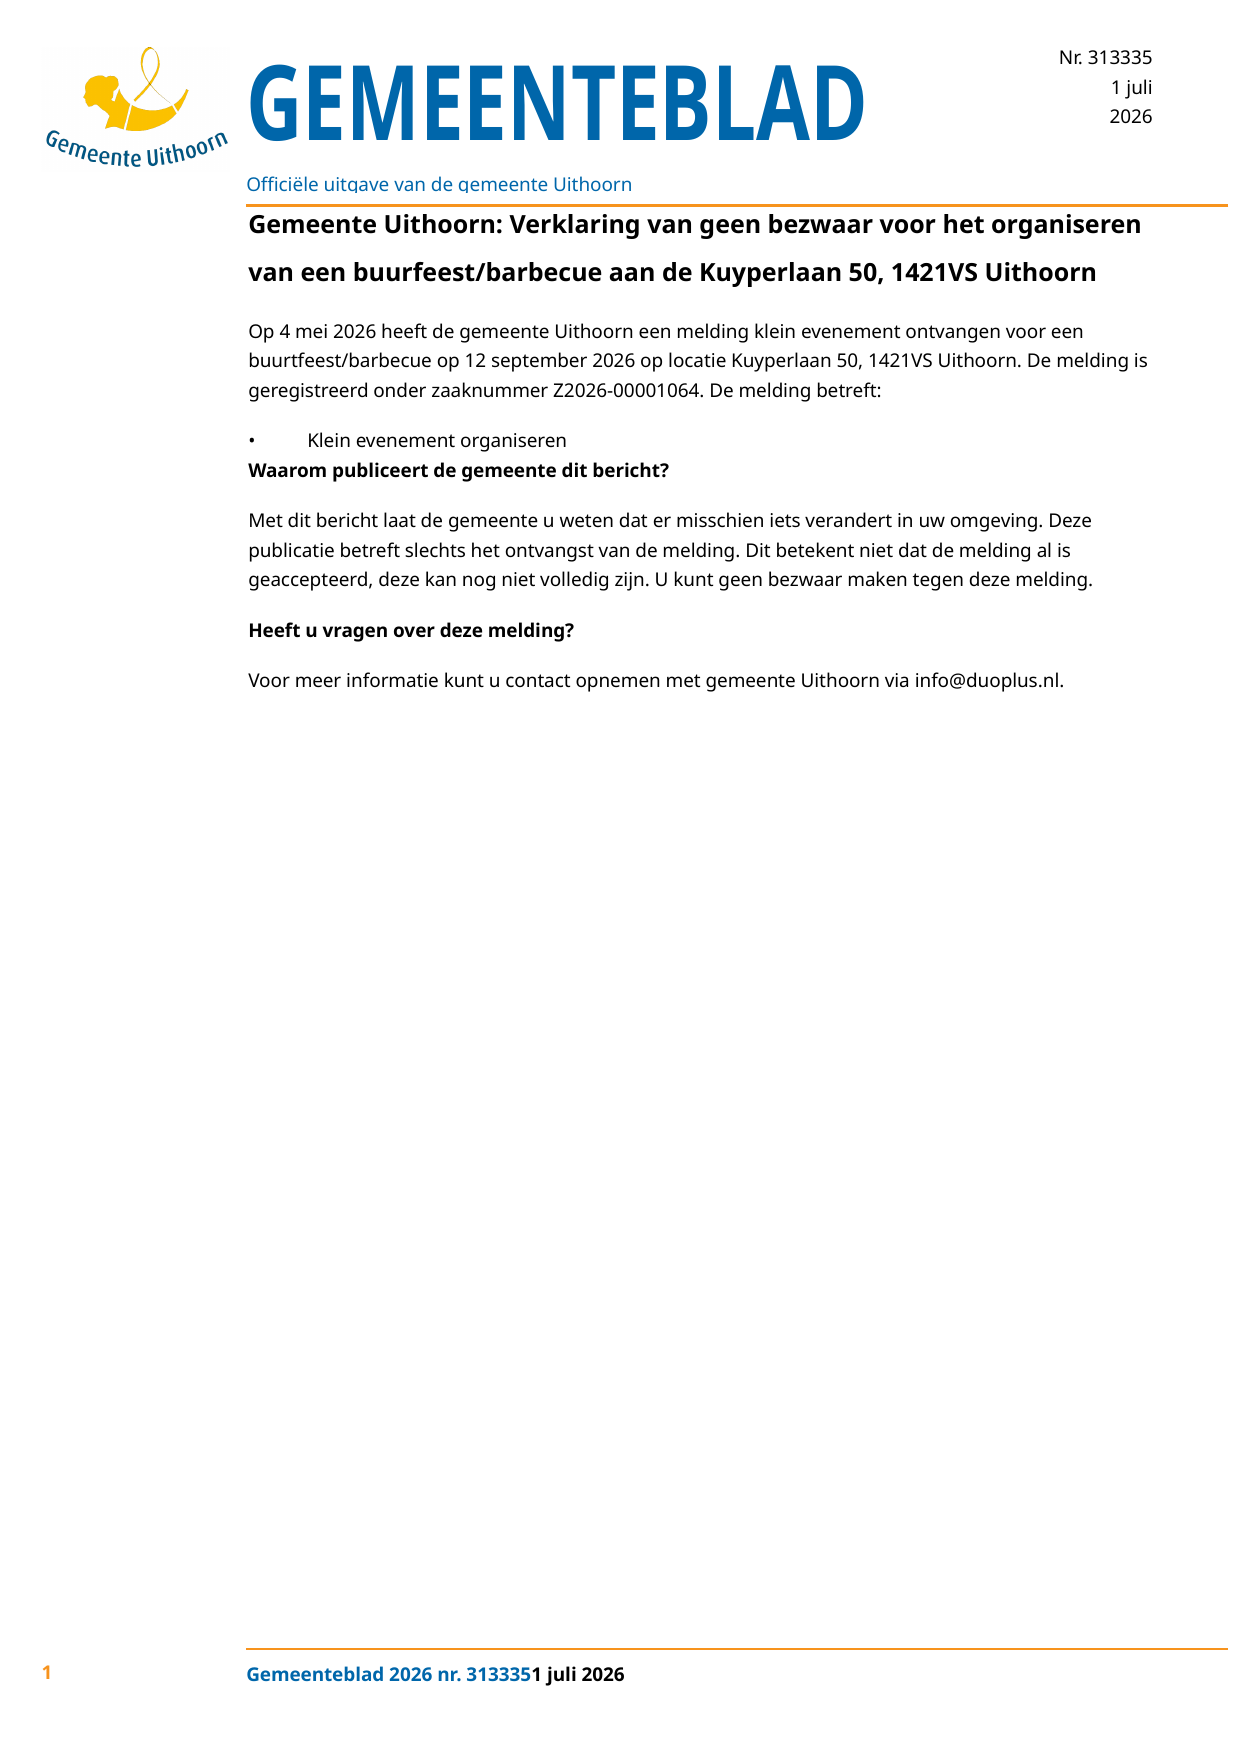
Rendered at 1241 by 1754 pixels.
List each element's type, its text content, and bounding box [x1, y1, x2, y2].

text Voor meer informatie kunt u contact opnemen met gemeente Uithoorn via info@duoplus.nl. [248, 667, 1152, 693]
text Met dit bericht laat de gemeente u weten dat er misschien iets verandert in uw omgeving. Deze publicatie betreft slechts het ontvangst van de melding. Dit betekent niet dat de melding al is geaccepteerd, deze kan nog niet volledig zijn. U kunt geen bezwaar maken tegen deze melding. [248, 507, 1152, 592]
list Klein evenement organiseren [248, 427, 1152, 453]
text Heeft u vragen over deze melding? [248, 617, 1152, 643]
text Op 4 mei 2026 heeft de gemeente Uithoorn een melding klein evenement ontvangen voor een buurtfeest/barbecue op 12 september 2026 op locatie Kuyperlaan 50, 1421VS Uithoorn. De melding is geregistreerd onder zaaknummer Z2026-00001064. De melding betreft: [248, 318, 1152, 403]
text Waarom publiceert de gemeente dit bericht? [248, 457, 1152, 483]
text Gemeente Uithoorn: Verklaring van geen bezwaar voor het organiseren van een buurfeest/barbecue aan de Kuyperlaan 50, 1421VS Uithoorn [248, 207, 1152, 288]
picture [41, 47, 231, 172]
